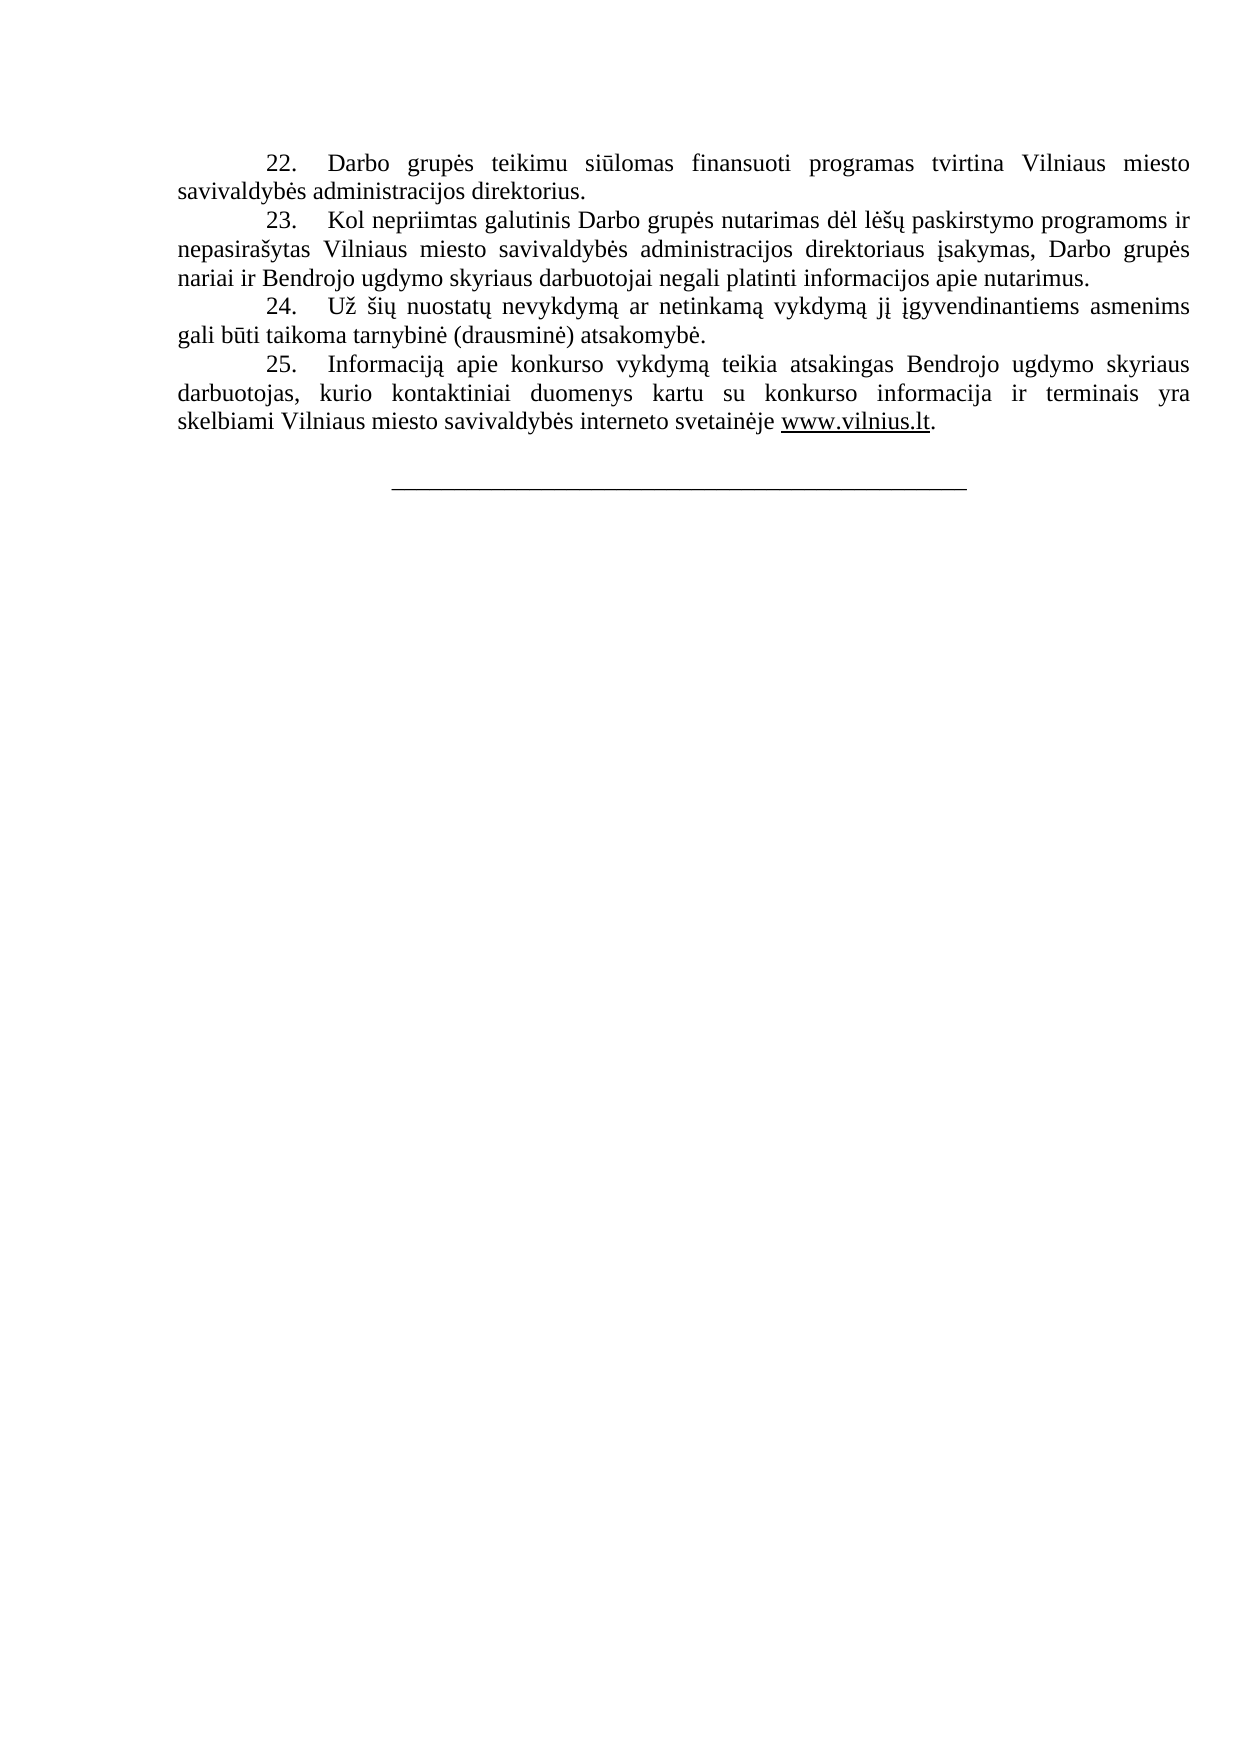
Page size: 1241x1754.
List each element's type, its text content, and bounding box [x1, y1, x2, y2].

text ______________________________________________ [177, 464, 1181, 493]
text 24. Už šių nuostatų nevykdymą ar netinkamą vykdymą jį įgyvendinantiems asmenims gali būti taikoma tarnybinė (drausminė) atsakomybė. [177, 291, 1191, 349]
text 23. Kol nepriimtas galutinis Darbo grupės nutarimas dėl lėšų paskirstymo programoms ir nepasirašytas Vilniaus miesto savivaldybės administracijos direktoriaus įsakymas, Darbo grupės nariai ir Bendrojo ugdymo skyriaus darbuotojai negali platinti informacijos apie nutarimus. [177, 205, 1191, 291]
text 22. Darbo grupės teikimu siūlomas finansuoti programas tvirtina Vilniaus miesto savivaldybės administracijos direktorius. [177, 148, 1191, 205]
text 25. Informaciją apie konkurso vykdymą teikia atsakingas Bendrojo ugdymo skyriaus darbuotojas, kurio kontaktiniai duomenys kartu su konkurso informacija ir terminais yra skelbiami Vilniaus miesto savivaldybės interneto svetainėje www.vilnius.lt. [177, 349, 1191, 435]
